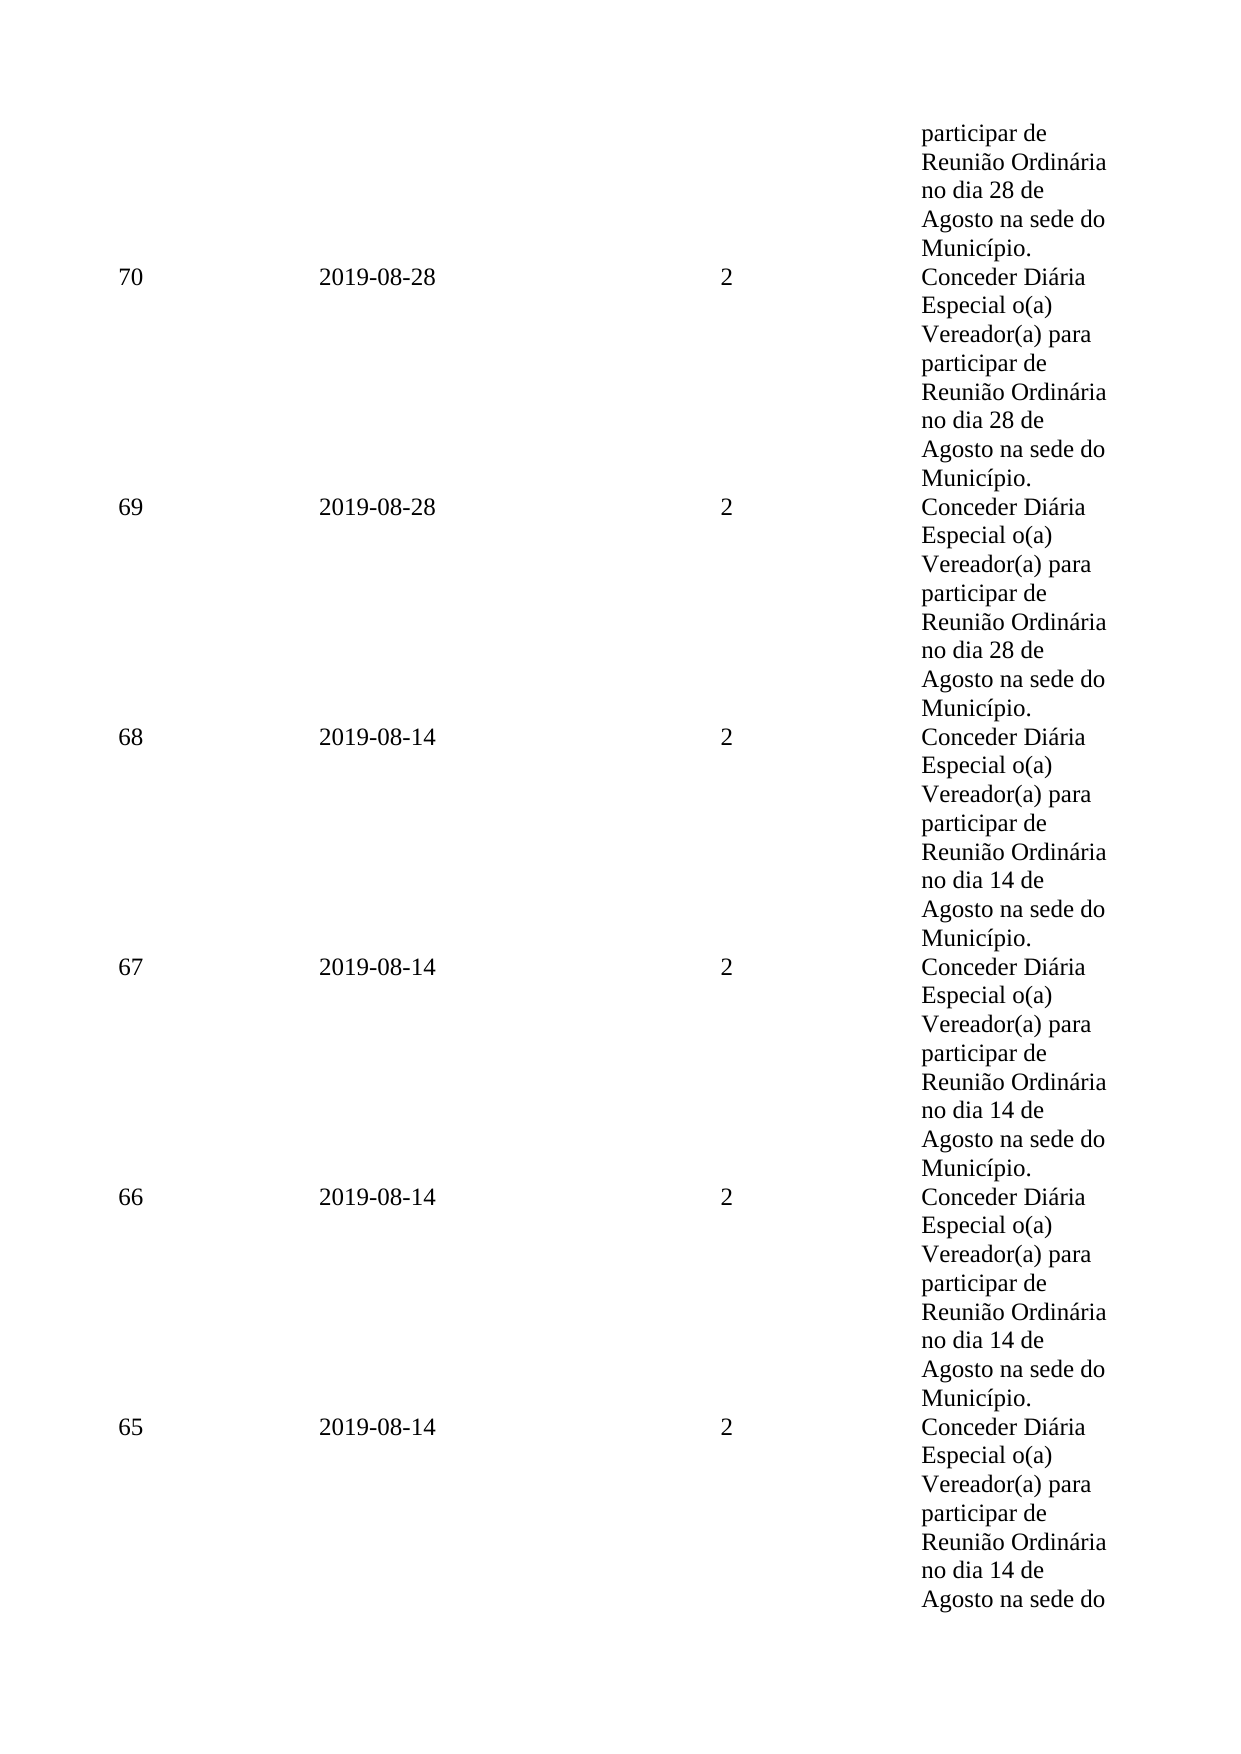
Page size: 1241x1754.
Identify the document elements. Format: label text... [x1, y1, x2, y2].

table_cell Conceder Diária Especial o(a) Vereador(a) para participar de Reunião Ordinária no dia 14 de Agosto na sede do [921, 1412, 1122, 1613]
table_cell 69 [118, 492, 319, 722]
table_cell Conceder Diária Especial o(a) Vereador(a) para participar de Reunião Ordinária no dia 28 de Agosto na sede do Município. [921, 492, 1122, 722]
table_cell 2 [720, 952, 921, 1182]
table_cell Conceder Diária Especial o(a) Vereador(a) para participar de Reunião Ordinária no dia 14 de Agosto na sede do Município. [921, 1182, 1122, 1412]
table_cell [520, 952, 720, 1182]
table_cell [520, 118, 720, 262]
table_cell 2 [720, 262, 921, 492]
table_cell 66 [118, 1182, 319, 1412]
table_cell [520, 262, 720, 492]
table_cell [520, 1412, 720, 1613]
table_cell 2019-08-14 [319, 952, 519, 1182]
table_cell 2019-08-28 [319, 262, 519, 492]
table_cell 70 [118, 262, 319, 492]
table_cell 2019-08-14 [319, 1182, 519, 1412]
table_cell 2 [720, 492, 921, 722]
table_cell 2019-08-28 [319, 492, 519, 722]
table_cell participar de Reunião Ordinária no dia 28 de Agosto na sede do Município. [921, 118, 1122, 262]
table_cell Conceder Diária Especial o(a) Vereador(a) para participar de Reunião Ordinária no dia 14 de Agosto na sede do Município. [921, 952, 1122, 1182]
table_cell [118, 118, 319, 262]
table_cell [319, 118, 519, 262]
table_cell 2019-08-14 [319, 1412, 519, 1613]
table_cell [520, 1182, 720, 1412]
table_cell [520, 722, 720, 952]
table_cell 2 [720, 722, 921, 952]
table_cell 68 [118, 722, 319, 952]
table_cell 65 [118, 1412, 319, 1613]
table_cell 2 [720, 1412, 921, 1613]
table_cell [520, 492, 720, 722]
table_cell 2019-08-14 [319, 722, 519, 952]
table_cell 67 [118, 952, 319, 1182]
table_cell [720, 118, 921, 262]
table_cell Conceder Diária Especial o(a) Vereador(a) para participar de Reunião Ordinária no dia 14 de Agosto na sede do Município. [921, 722, 1122, 952]
table_cell 2 [720, 1182, 921, 1412]
table_cell Conceder Diária Especial o(a) Vereador(a) para participar de Reunião Ordinária no dia 28 de Agosto na sede do Município. [921, 262, 1122, 492]
